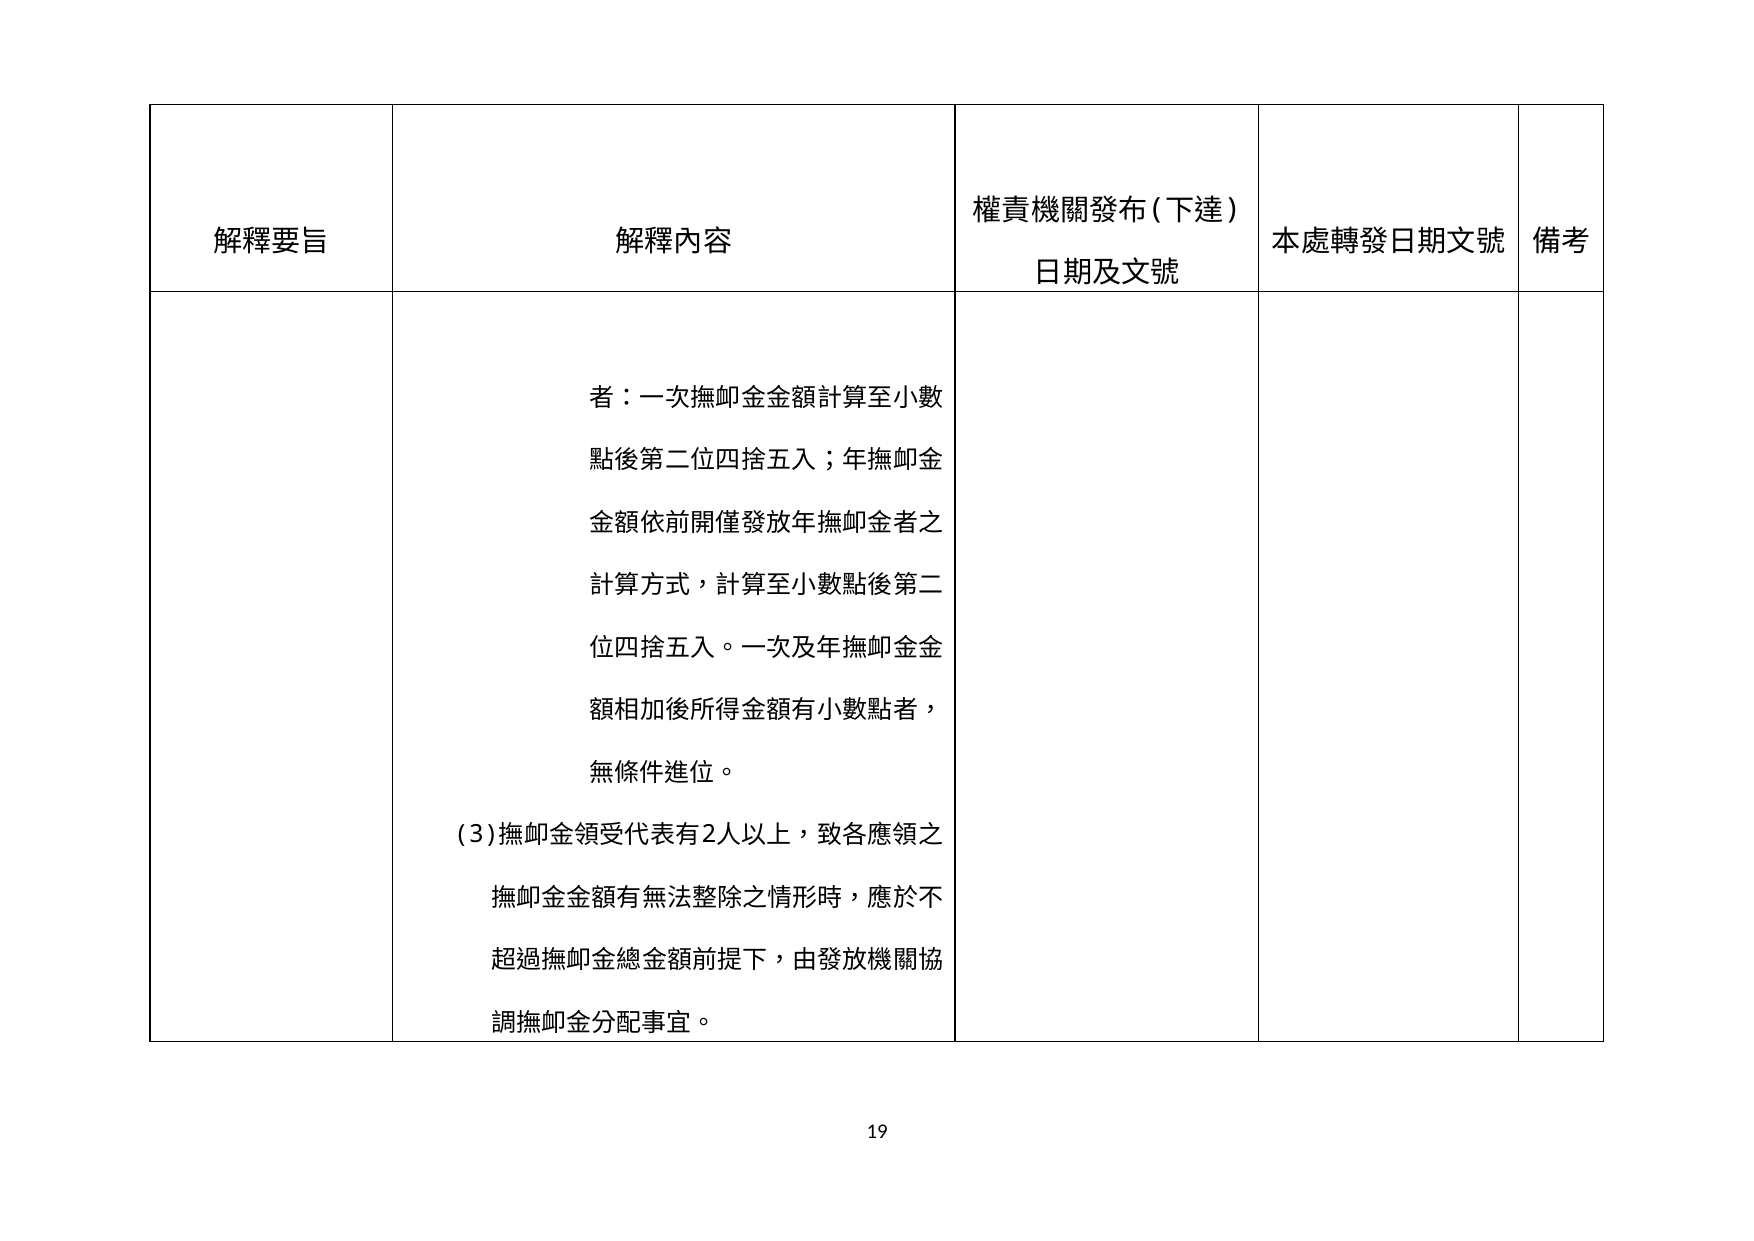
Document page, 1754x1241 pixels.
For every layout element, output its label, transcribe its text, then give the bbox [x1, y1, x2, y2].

table_header 解釋內容 [393, 105, 954, 291]
table_header 備考 [1519, 105, 1603, 291]
table_cell [1519, 292, 1603, 1041]
table_cell 有關公務人員遺族撫卹金發放事宜，說明如下： 查現行公務人員撫卹法（以下簡稱撫卹法）第9條第1項規定，遺族年撫卹金，自該公務人員死亡之次月起給與。同法施行細則第27條規定：「一次撫卹金及第1年年撫卹金經審定後，由銓敘部通知支給機關或服務機關簽具付款憑單，通知財政權責機關辦理支付事宜……」第28條第2項規定：「支給機關或服務機關應將年撫卹金撥入遺族指定之郵局或銀行存款帳戶，並於每年7月16日一次發給。」次查公務人員退休資遣撫卹法（以下簡稱退撫法）第66條第1項第4款規定：「首期月撫卹金經審定機關審定後，自公務人員死亡之次月起發給；第2期以後之月撫卹金，配合統一作業，每月發給一次。……」第95條規定：「（第1項）本法除第7條第4項及第69條自公布日施行外，其餘條文自中華民國107年7月1日施行。（第2項）自中華民國107年7月1日起，原公務人員退休法及原公務人員撫卹法不再適用。」復查本部106年10月31日送請考試院審議之退撫法施行細則草案第97條第2項規定略以，107年6月30日以前已支領年撫卹金者，其撫卹金之發放自107年7月1日起，應定期於每月1日發放。 據上，依現行撫卹法令規定，撫卹案一經審定後，即發放一次撫卹金及第1年之年撫卹金，其餘年度之年撫卹金，則均於各年度之7月16日發放。至於107年7月1日退撫法施行後，現行撫卹法將停止適用，上開按年發給年撫卹金之方式，亦將自107年7月1日起，改按月於每月1日發放。是以，107年1月至同年12月定期撫卹金之發放，除應符合現行撫卹法令規定外，亦須兼顧未來退撫法令之規定，爰針對依現行撫卹法審定之撫卹案，其107年撫卹金之發放事宜規範如下： 公務人員於107年6月30日以前亡故，且其撫卹案於107年6月30日以前審定者： 一次撫卹金：依現行撫卹法令規定，於撫卹案審定時發給。 年撫卹金： 106年11月30日以前亡故者：依現行撫卹法規定，107年1月至107年7月間應發之年撫卹金，原應於7月16日發給，惟配合退撫法於107年7月1日施行，均改於107年7月1日發放。 106年12月1日至107年6月30日亡故者：依現行撫卹法規定，107年之年撫卹金原應於審定時一次發給，惟配合退撫法於107年7月1日施行，僅得於審定時一次發給107年6月30日以前之年撫卹金。 107年7月以後應發放之年撫卹金，依退撫法規定，定期於每月1日按月發給。 107年6月30日以前亡故並於107年7月1日以後始完成審定之撫卹案，發放機關未及於107年7月1日完成發放者，應於審定時發給一次撫卹金與107年6月30日以前之年撫卹金，以及107年7月至審定當月之月撫卹金。其後之月撫卹金定期於每月1日發給。 撫卹金計算方式： 僅發放年撫卹金者：年撫卹金金額＝亡故公務人員之最後銓敘審定等級之俸（薪）額x2x5/12（年撫卹金5個基數之十二分之一）x給與月數，最後所得金額有小數點者，無條件進位。 須同時發放一次撫卹金及年撫卹金者：一次撫卹金金額計算至小數點後第二位四捨五入；年撫卹金金額依前開僅發放年撫卹金者之計算方式，計算至小數點後第二位四捨五入。一次及年撫卹金金額相加後所得金額有小數點者，無條件進位。 撫卹金領受代表有2人以上，致各應領之撫卹金金額有無法整除之情形時，應於不超過撫卹金總金額前提下，由發放機關協調撫卹金分配事宜。 有關政務人員月退職酬勞金及其遺族撫卹金發放事宜： 已退職政務人員月退職酬勞金發放：查107年1月1日修正生效之公務人員退撫給與定期發放作業要點第7點規定：「定期退撫給與之發放作業如下：……（二）每月1日發放之月退休金及月撫慰金，以及每年7月1日發放之年撫卹金，由發放機關直接撥入領受人指定之國內金融機構或郵局帳戶，或簽發支票逕送領受人。……」第12點規定：「政務人員月退職酬勞金或其遺族月撫慰金、年撫卹金之發放及辦理優惠存款之資格查驗等，準用本要點規定辦理。」準此，已退職政務人員之月退職酬勞金，自107年1月1日起，應定期於每月1日發放。 亡故政務人員遺族撫卹金發放：查106年8月9日修正公布之政務人員退職撫卹條例（以下簡稱退撫條例）第10條及第33條規定略以：退撫條例施行（93年1月1日）前在職死亡，或退撫條例施行前已任政務人員而於該條例施行後在職死亡之政務人員，其遺族所領受之撫卹金，準用100年1月1日修正施行前之撫卹法規定。次查100年1月1日修正施行前撫卹法規定給卹之遺族撫卹金發放時程，與現行撫卹法規定時程並無二致；另自107年7月1日起，應依退撫法規定時程辦理。爰亡故政務人員遺族之一次及定期撫卹金之發放，準用前述說明一，有關公務人員遺族撫卹金發放規範辦理。 [393, 292, 954, 1041]
table_header 權責機關發布(下達) 日期及文號 [956, 105, 1258, 291]
table_header 本處轉發日期文號 [1259, 105, 1518, 291]
table_cell 自民國107年起公（政）務人員遺族撫卹金，以及政務人員月退職酬勞金發放事宜。 [151, 292, 392, 1041]
table_cell [956, 292, 1258, 1041]
table_header 解釋要旨 [151, 105, 392, 291]
table_cell [1259, 292, 1518, 1041]
